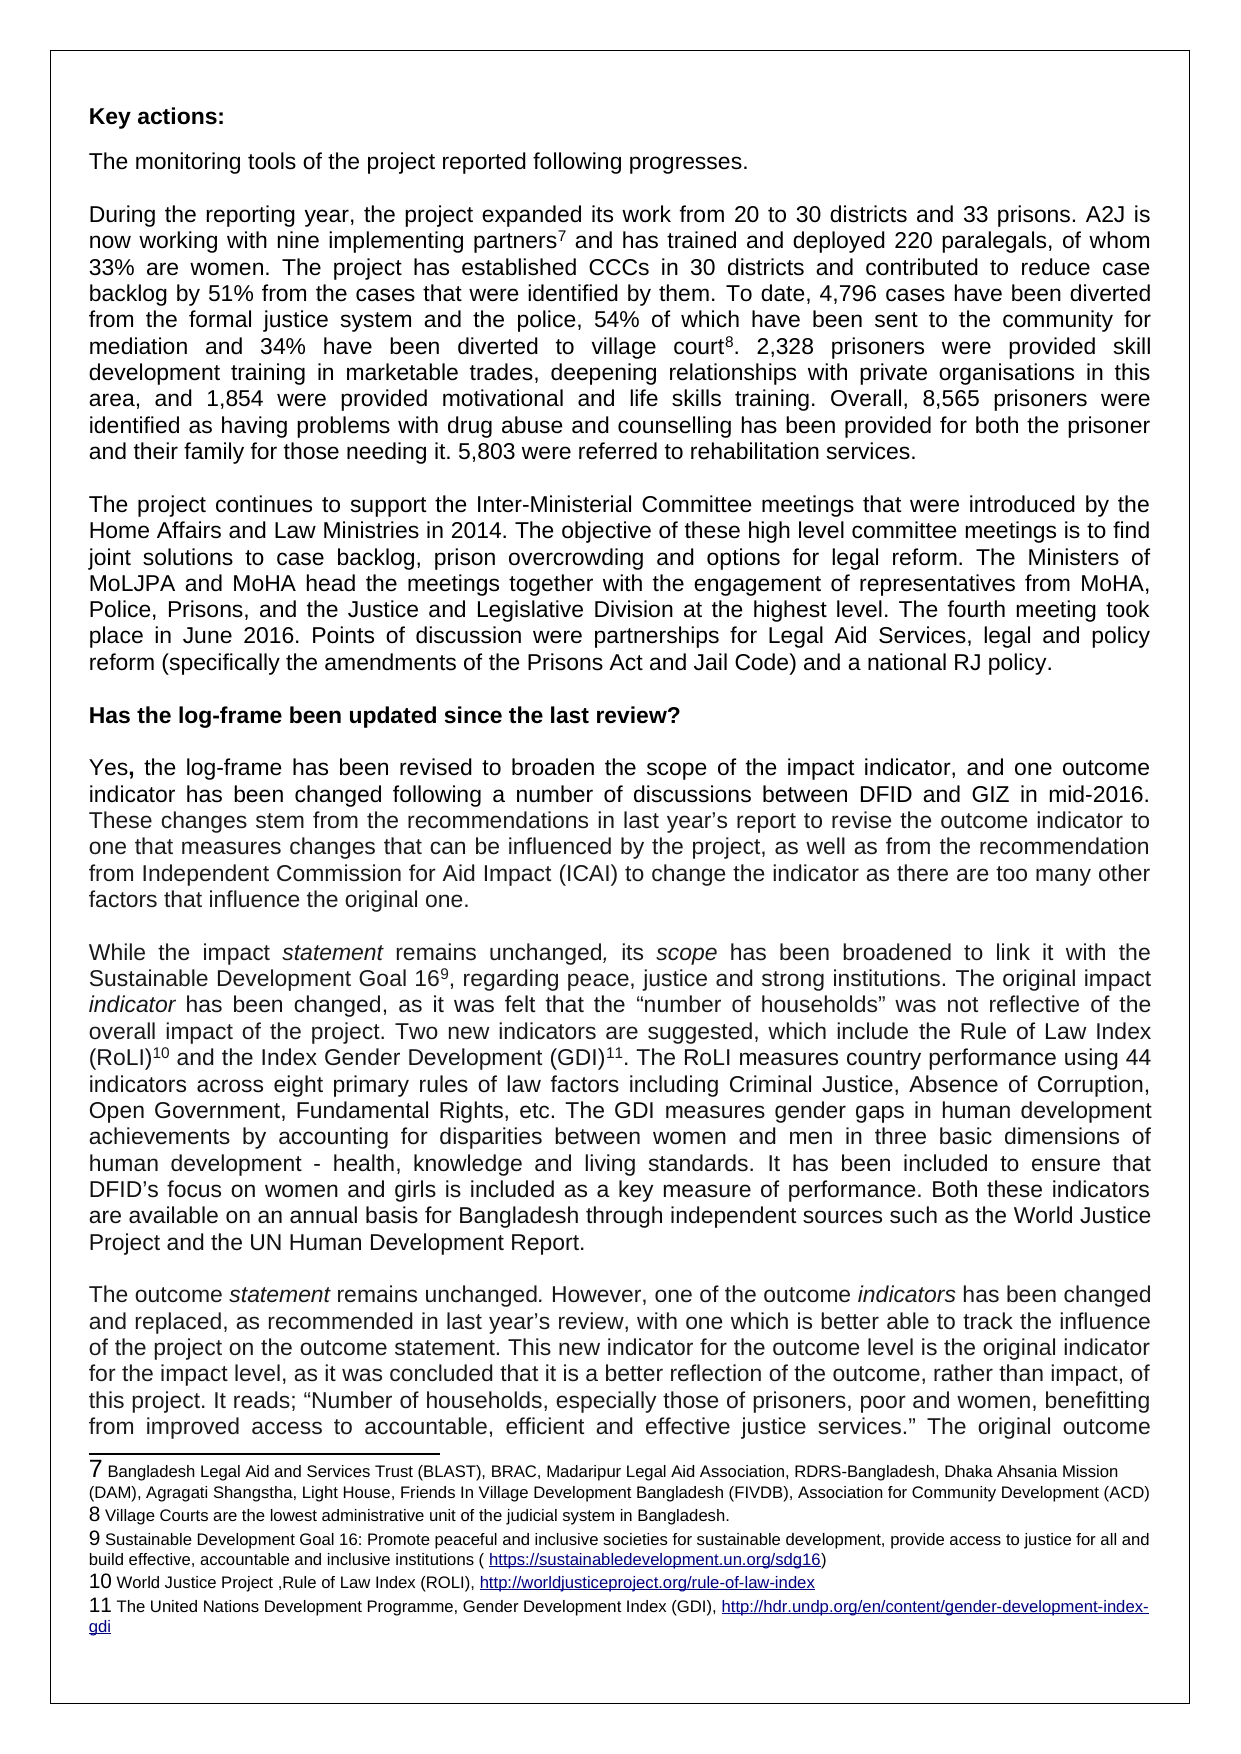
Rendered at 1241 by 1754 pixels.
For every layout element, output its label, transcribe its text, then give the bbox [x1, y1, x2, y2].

text While the impact statement remains unchanged, its scope has been broadened to link it with the Sustainable Development Goal 16, regarding peace, justice and strong institutions. The original impact indicator has been changed, as it was felt that the “number of households” was not reflective of the overall impact of the project. Two new indicators are suggested, which include the Rule of Law Index (RoLI) and the Index Gender Development (GDI). The RoLI measures country performance using 44 indicators across eight primary rules of law factors including Criminal Justice, Absence of Corruption, Open Government, Fundamental Rights, etc. The GDI measures gender gaps in human development achievements by accounting for disparities between women and men in three basic dimensions of human development - health, knowledge and living standards. It has been included to ensure that DFID’s focus on women and girls is included as a key measure of performance. Both these indicators are available on an annual basis for Bangladesh through independent sources such as the World Justice Project and the UN Human Development Report. [89, 939, 1152, 1255]
text The monitoring tools of the project reported following progresses. [89, 148, 1152, 174]
text Has the log-frame been updated since the last review? [89, 702, 1152, 728]
list Bangladesh Legal Aid and Services Trust (BLAST), BRAC, Madaripur Legal Aid Association, RDRS-Bangladesh, Dhaka Ahsania Mission (DAM), Agragati Shangstha, Light House, Friends In Village Development Bangladesh (FIVDB), Association for Community Development (ACD) [89, 1454, 1152, 1502]
text During the reporting year, the project expanded its work from 20 to 30 districts and 33 prisons. A2J is now working with nine implementing partners and has trained and deployed 220 paralegals, of whom 33% are women. The project has established CCCs in 30 districts and contributed to reduce case backlog by 51% from the cases that were identified by them. To date, 4,796 cases have been diverted from the formal justice system and the police, 54% of which have been sent to the community for mediation and 34% have been diverted to village court. 2,328 prisoners were provided skill development training in marketable trades, deepening relationships with private organisations in this area, and 1,854 were provided motivational and life skills training. Overall, 8,565 prisoners were identified as having problems with drug abuse and counselling has been provided for both the prisoner and their family for those needing it. 5,803 were referred to rehabilitation services. [89, 201, 1152, 464]
text Village Courts are the lowest administrative unit of the judicial system in Bangladesh. [89, 1502, 1152, 1526]
text World Justice Project ,Rule of Law Index (ROLI), http://worldjusticeproject.org/rule-of-law-index [89, 1569, 1152, 1593]
text Yes, the log-frame has been revised to broaden the scope of the impact indicator, and one outcome indicator has been changed following a number of discussions between DFID and GIZ in mid-2016. These changes stem from the recommendations in last year’s report to revise the outcome indicator to one that measures changes that can be influenced by the project, as well as from the recommendation from Independent Commission for Aid Impact (ICAI) to change the indicator as there are too many other factors that influence the original one. [89, 754, 1152, 912]
text Key actions: [89, 103, 1152, 129]
text The project continues to support the Inter-Ministerial Committee meetings that were introduced by the Home Affairs and Law Ministries in 2014. The objective of these high level committee meetings is to find joint solutions to case backlog, prison overcrowding and options for legal reform. The Ministers of MoLJPA and MoHA head the meetings together with the engagement of representatives from MoHA, Police, Prisons, and the Justice and Legislative Division at the highest level. The fourth meeting took place in June 2016. Points of discussion were partnerships for Legal Aid Services, legal and policy reform (specifically the amendments of the Prisons Act and Jail Code) and a national RJ policy. [89, 491, 1152, 675]
text The outcome statement remains unchanged. However, one of the outcome indicators has been changed and replaced, as recommended in last year’s review, with one which is better able to track the influence of the project on the outcome statement. This new indicator for the outcome level is the original indicator for the impact level, as it was concluded that it is a better reflection of the outcome, rather than impact, of this project. It reads; “Number of households, especially those of prisoners, poor and women, benefitting from improved access to accountable, efficient and effective justice services.” The original outcome [89, 1281, 1152, 1439]
text The United Nations Development Programme, Gender Development Index (GDI), http://hdr.undp.org/en/content/gender-development-index-gdi [89, 1593, 1152, 1636]
text Sustainable Development Goal 16: Promote peaceful and inclusive societies for sustainable development, provide access to justice for all and build effective, accountable and inclusive institutions ( https://sustainabledevelopment.un.org/sdg16) [89, 1526, 1152, 1569]
